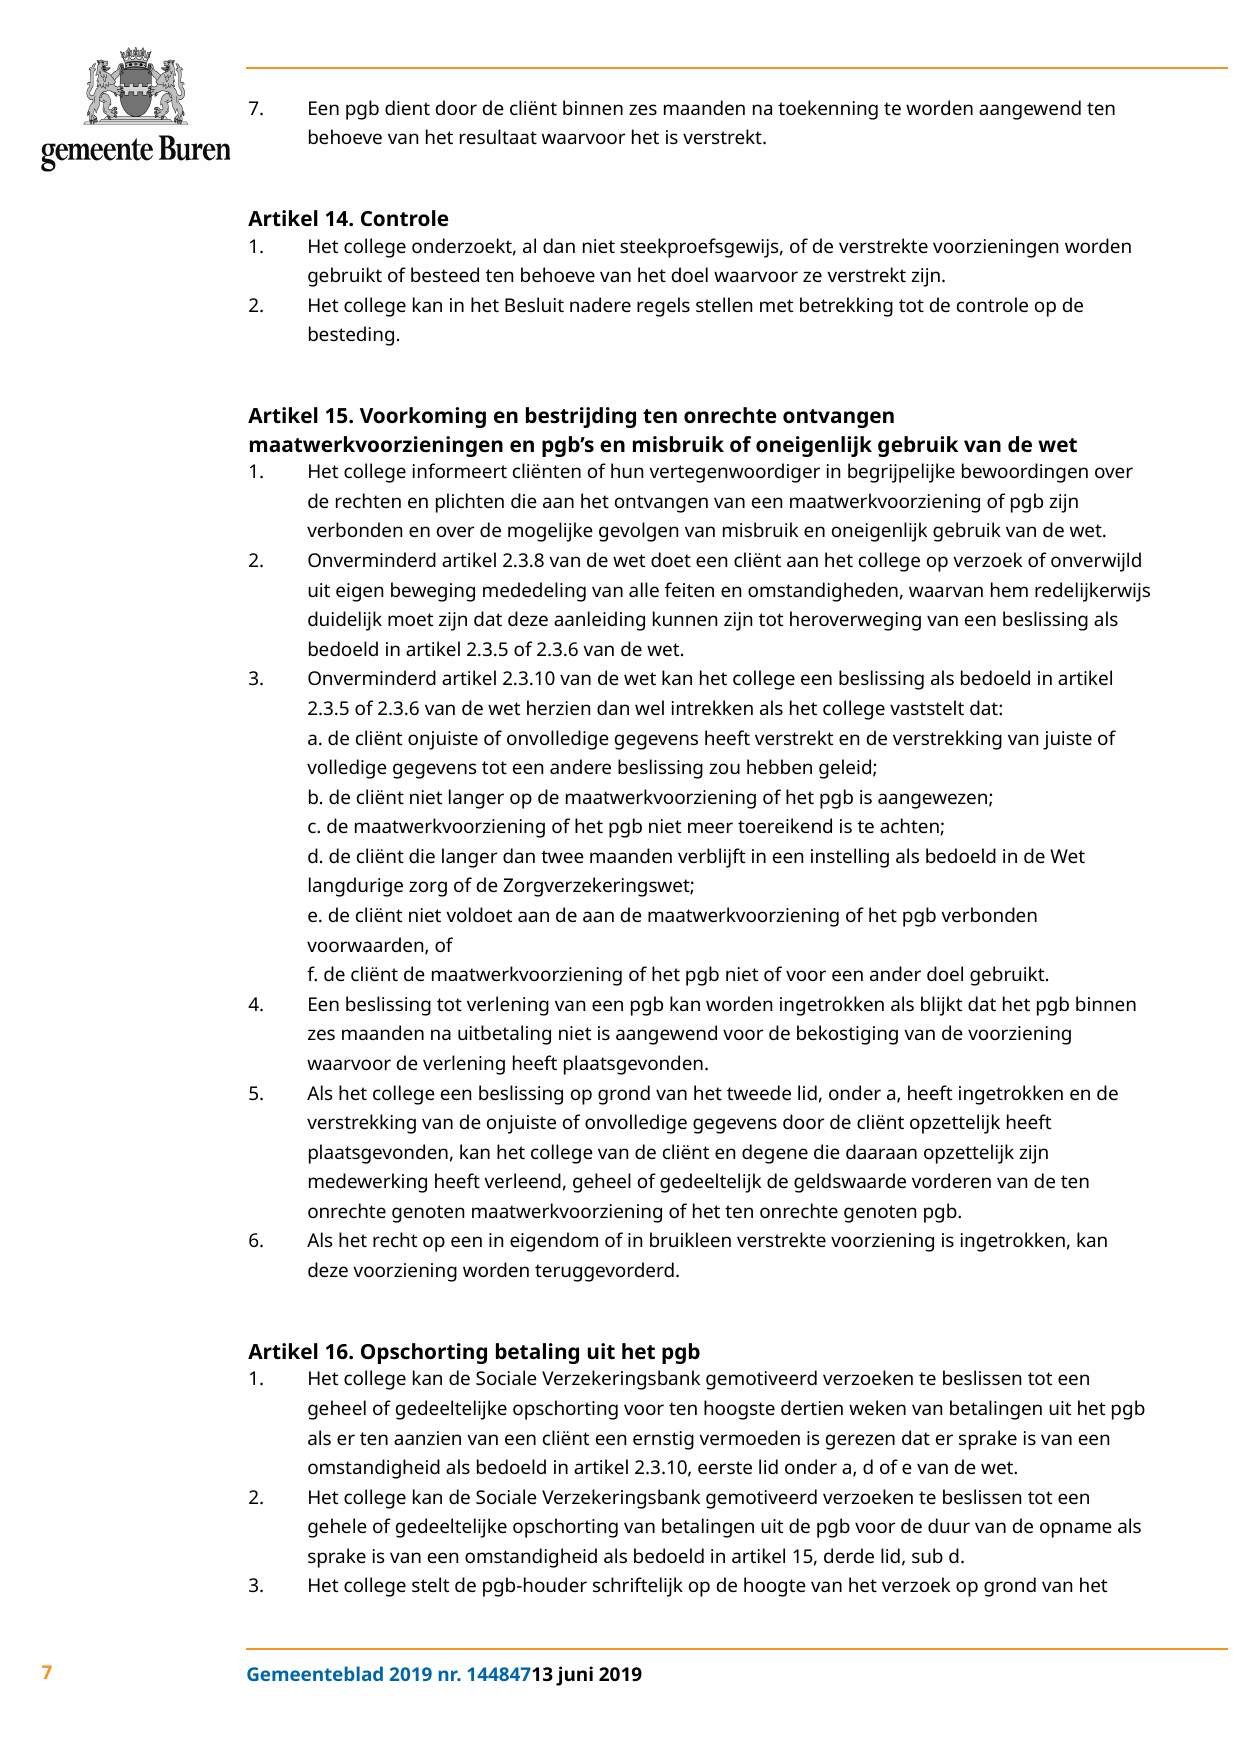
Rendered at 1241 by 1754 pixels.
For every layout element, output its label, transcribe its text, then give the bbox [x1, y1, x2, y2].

list Het college informeert cliënten of hun vertegenwoordiger in begrijpelijke bewoordingen over de rechten en plichten die aan het ontvangen van een maatwerkvoorziening of pgb zijn verbonden en over de mogelijke gevolgen van misbruik en oneigenlijk gebruik van de wet. [248, 458, 1152, 543]
list Onverminderd artikel 2.3.10 van de wet kan het college een beslissing als bedoeld in artikel 2.3.5 of 2.3.6 van de wet herzien dan wel intrekken als het college vaststelt dat: [248, 666, 1152, 721]
list Als het recht op een in eigendom of in bruikleen verstrekte voorziening is ingetrokken, kan deze voorziening worden teruggevorderd. [248, 1228, 1152, 1283]
list f. de cliënt de maatwerkvoorziening of het pgb niet of voor een ander doel gebruikt. [248, 961, 1152, 987]
list Het college onderzoekt, al dan niet steekproefsgewijs, of de verstrekte voorzieningen worden gebruikt of besteed ten behoeve van het doel waarvoor ze verstrekt zijn. [248, 233, 1152, 288]
list Een pgb dient door de cliënt binnen zes maanden na toekenning te worden aangewend ten behoeve van het resultaat waarvoor het is verstrekt. [248, 95, 1152, 150]
picture [41, 47, 231, 172]
text Artikel 15. Voorkoming en bestrijding ten onrechte ontvangen maatwerkvoorzieningen en pgb’s en misbruik of oneigenlijk gebruik van de wet [248, 402, 1152, 458]
list Het college stelt de pgb-houder schriftelijk op de hoogte van het verzoek op grond van het [248, 1573, 1152, 1598]
list b. de cliënt niet langer op de maatwerkvoorziening of het pgb is aangewezen; [248, 784, 1152, 809]
list a. de cliënt onjuiste of onvolledige gegevens heeft verstrekt en de verstrekking van juiste of volledige gegevens tot een andere beslissing zou hebben geleid; [248, 725, 1152, 780]
list e. de cliënt niet voldoet aan de aan de maatwerkvoorziening of het pgb verbonden voorwaarden, of [248, 902, 1152, 957]
list Als het college een beslissing op grond van het tweede lid, onder a, heeft ingetrokken en de verstrekking van de onjuiste of onvolledige gegevens door de cliënt opzettelijk heeft plaatsgevonden, kan het college van de cliënt en degene die daaraan opzettelijk zijn medewerking heeft verleend, geheel of gedeeltelijk de geldswaarde vorderen van de ten onrechte genoten maatwerkvoorziening of het ten onrechte genoten pgb. [248, 1080, 1152, 1224]
list Onverminderd artikel 2.3.8 van de wet doet een cliënt aan het college op verzoek of onverwijld uit eigen beweging mededeling van alle feiten en omstandigheden, waarvan hem redelijkerwijs duidelijk moet zijn dat deze aanleiding kunnen zijn tot heroverweging van een beslissing als bedoeld in artikel 2.3.5 of 2.3.6 van de wet. [248, 547, 1152, 662]
list Het college kan de Sociale Verzekeringsbank gemotiveerd verzoeken te beslissen tot een gehele of gedeeltelijke opschorting van betalingen uit de pgb voor de duur van de opname als sprake is van een omstandigheid als bedoeld in artikel 15, derde lid, sub d. [248, 1484, 1152, 1569]
text Artikel 14. Controle [248, 204, 1152, 233]
list d. de cliënt die langer dan twee maanden verblijft in een instelling als bedoeld in de Wet langdurige zorg of de Zorgverzekeringswet; [248, 843, 1152, 898]
text Artikel 16. Opschorting betaling uit het pgb [248, 1337, 1152, 1366]
list Het college kan de Sociale Verzekeringsbank gemotiveerd verzoeken te beslissen tot een geheel of gedeeltelijke opschorting voor ten hoogste dertien weken van betalingen uit het pgb als er ten aanzien van een cliënt een ernstig vermoeden is gerezen dat er sprake is van een omstandigheid als bedoeld in artikel 2.3.10, eerste lid onder a, d of e van de wet. [248, 1366, 1152, 1480]
list c. de maatwerkvoorziening of het pgb niet meer toereikend is te achten; [248, 813, 1152, 839]
list Het college kan in het Besluit nadere regels stellen met betrekking tot de controle op de besteding. [248, 292, 1152, 347]
list Een beslissing tot verlening van een pgb kan worden ingetrokken als blijkt dat het pgb binnen zes maanden na uitbetaling niet is aangewend voor de bekostiging van de voorziening waarvoor de verlening heeft plaatsgevonden. [248, 991, 1152, 1076]
